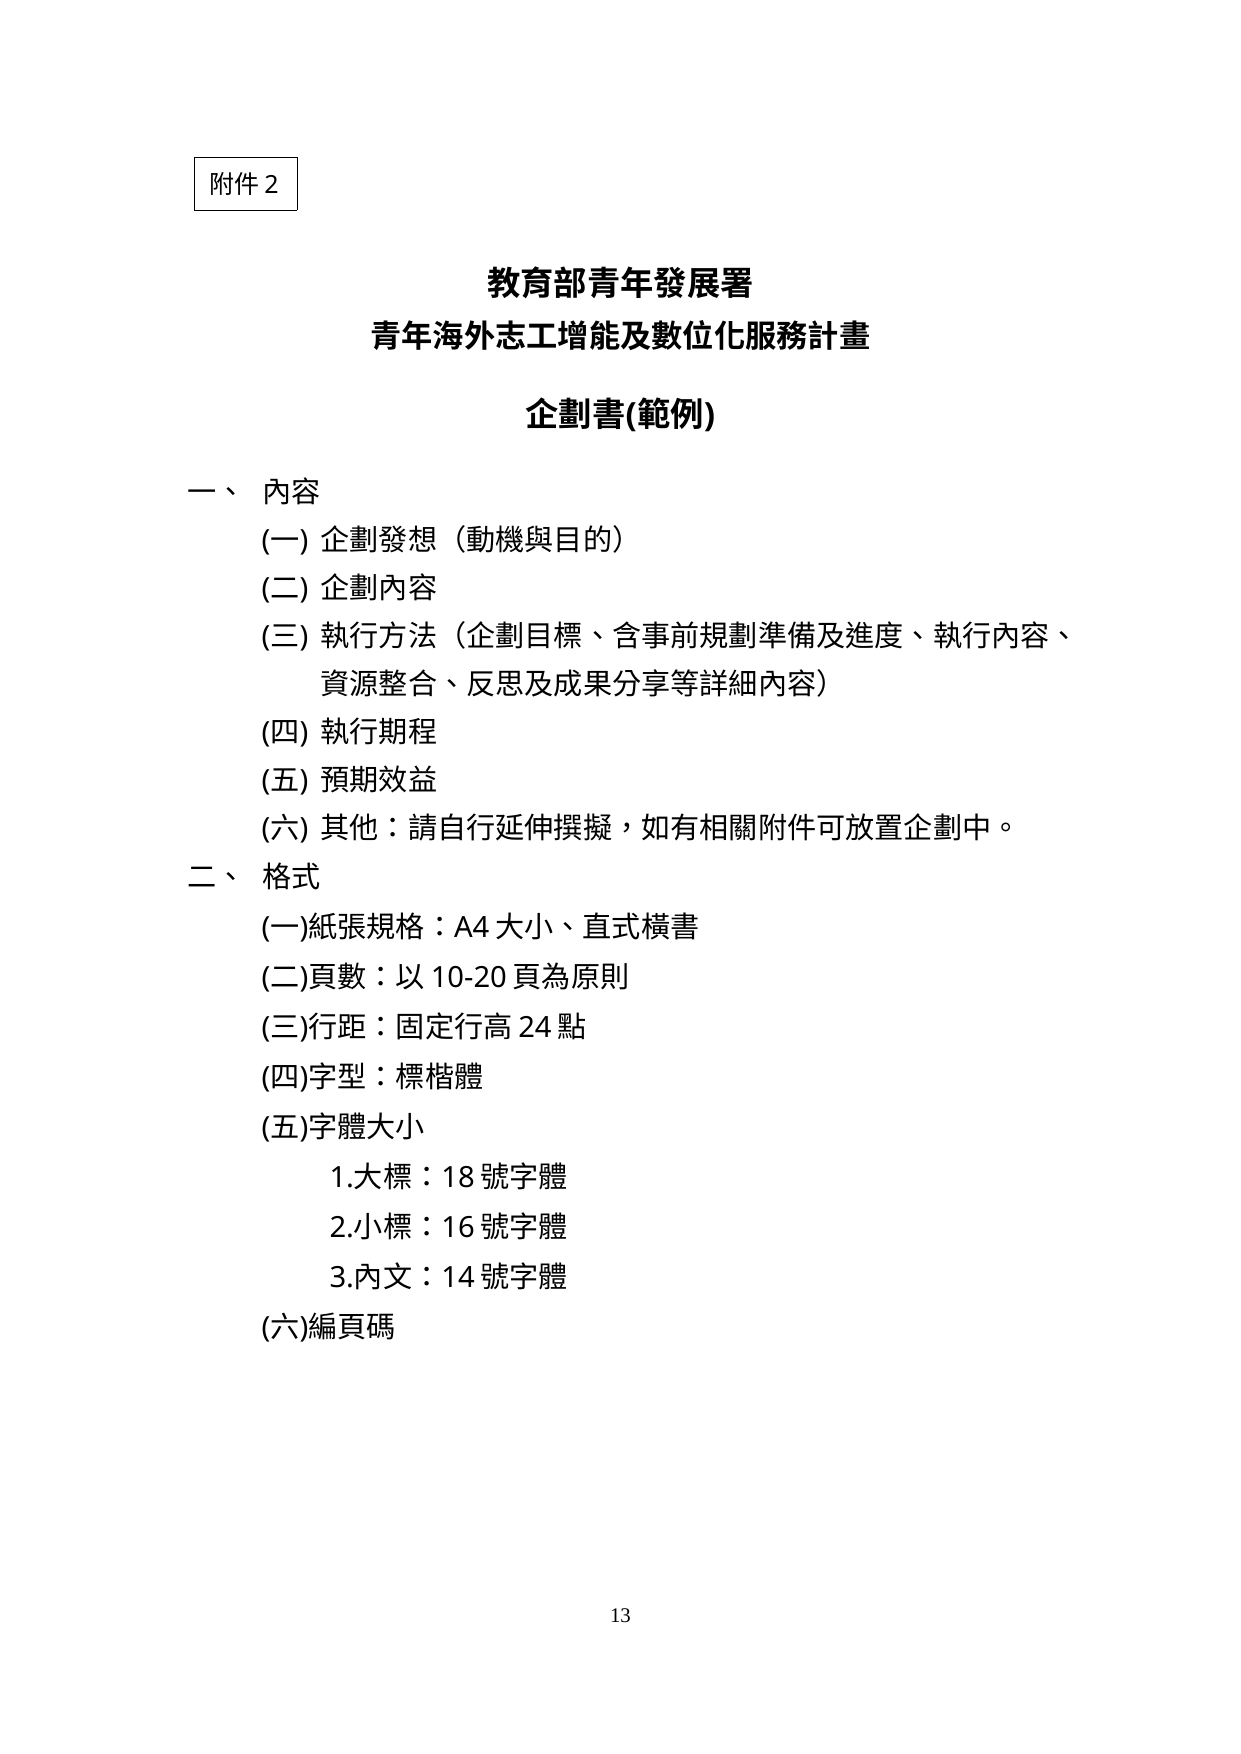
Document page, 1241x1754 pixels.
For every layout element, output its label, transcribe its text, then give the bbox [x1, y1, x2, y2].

list 行距：固定行高24點 [261, 998, 1053, 1048]
list 企劃內容 [261, 560, 1053, 608]
list 編頁碼 [261, 1298, 1053, 1348]
list 大標：18號字體 [329, 1148, 1053, 1198]
list 企劃發想（動機與目的） [261, 512, 1053, 560]
list 字型：標楷體 [261, 1048, 1053, 1098]
text 教育部青年發展署 [187, 254, 1053, 306]
list 執行期程 [261, 704, 1053, 752]
list 頁數：以10-20頁為原則 [261, 948, 1053, 998]
list 內文：14號字體 [329, 1248, 1053, 1298]
list 內容 [187, 462, 1053, 512]
list 其他：請自行延伸撰擬，如有相關附件可放置企劃中。 [261, 800, 1053, 848]
list 格式 [187, 848, 1053, 898]
list 執行方法（企劃目標、含事前規劃準備及進度、執行內容、資源整合、反思及成果分享等詳細內容） [261, 608, 1053, 704]
list 預期效益 [261, 752, 1053, 800]
list 字體大小 [261, 1098, 1053, 1148]
list 小標：16號字體 [329, 1198, 1053, 1248]
list 紙張規格：A4大小、直式橫書 [261, 898, 1053, 948]
text 企劃書(範例) [187, 383, 1053, 437]
text 附件2 [209, 165, 282, 201]
text 青年海外志工增能及數位化服務計畫 [187, 306, 1053, 358]
